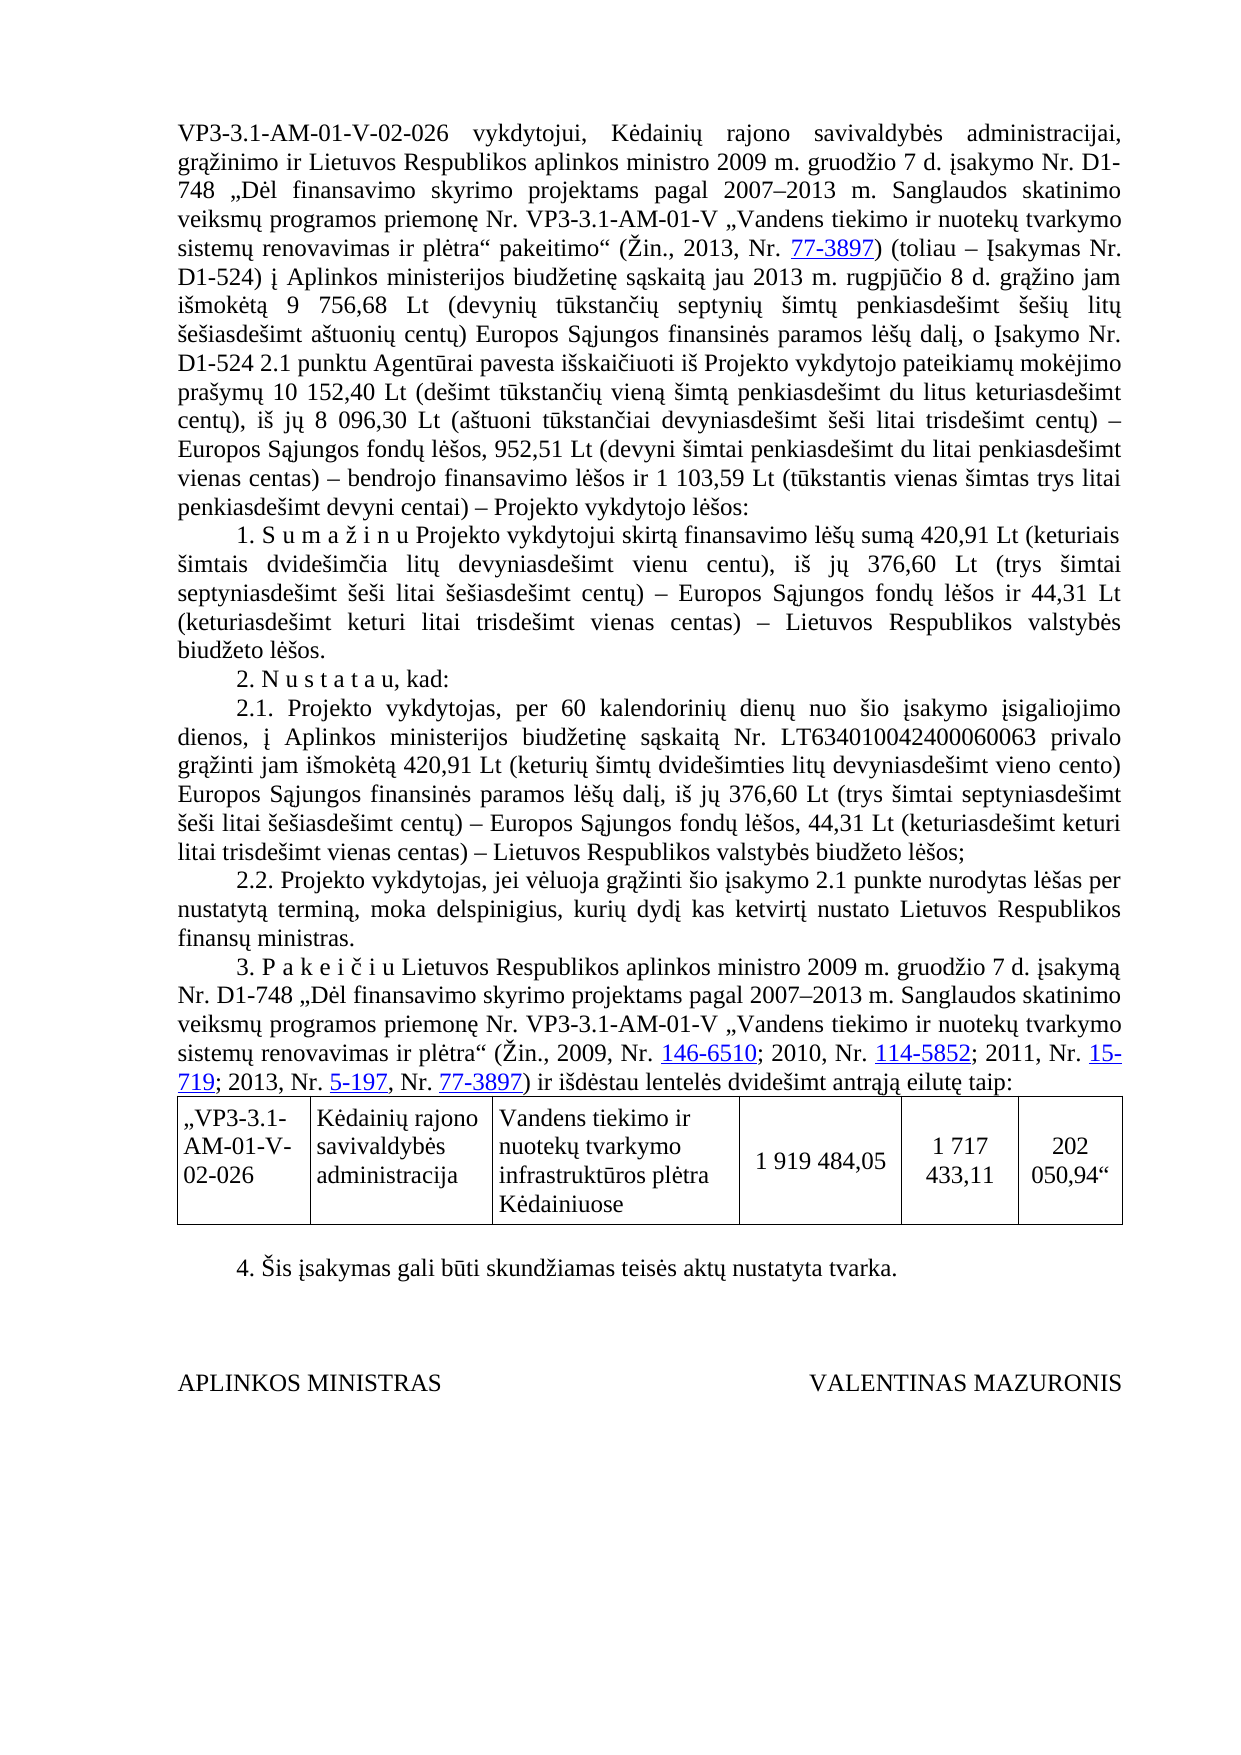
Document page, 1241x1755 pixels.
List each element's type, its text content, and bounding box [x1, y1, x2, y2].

text 2.1. Projekto vykdytojas, per 60 kalendorinių dienų nuo šio įsakymo įsigaliojimo dienos, į Aplinkos ministerijos biudžetinę sąskaitą Nr. LT634010042400060063 privalo grąžinti jam išmokėtą 420,91 Lt (keturių šimtų dvidešimties litų devyniasdešimt vieno cento) Europos Sąjungos finansinės paramos lėšų dalį, iš jų 376,60 Lt (trys šimtai septyniasdešimt šeši litai šešiasdešimt centų) – Europos Sąjungos fondų lėšos, 44,31 Lt (keturiasdešimt keturi litai trisdešimt vienas centas) – Lietuvos Respublikos valstybės biudžeto lėšos; [177, 693, 1122, 866]
table_header Vandens tiekimo ir nuotekų tvarkymo infrastruktūros plėtra Kėdainiuose [493, 1097, 739, 1223]
text 2. N u s t a t a u, kad: [177, 664, 1122, 693]
text 4. Šis įsakymas gali būti skundžiamas teisės aktų nustatyta tvarka. [177, 1253, 1122, 1282]
text 1. S u m a ž i n u Projekto vykdytojui skirtą finansavimo lėšų sumą 420,91 Lt (keturiais šimtais dvidešimčia litų devyniasdešimt vienu centu), iš jų 376,60 Lt (trys šimtai septyniasdešimt šeši litai šešiasdešimt centų) – Europos Sąjungos fondų lėšos ir 44,31 Lt (keturiasdešimt keturi litai trisdešimt vienas centas) – Lietuvos Respublikos valstybės biudžeto lėšos. [177, 521, 1122, 664]
table_header Kėdainių rajono savivaldybės administracija [311, 1097, 492, 1223]
text VP3-3.1-AM-01-V-02-026 vykdytojui, Kėdainių rajono savivaldybės administracijai, grąžinimo ir Lietuvos Respublikos aplinkos ministro 2009 m. gruodžio 7 d. įsakymo Nr. D1-748 „Dėl finansavimo skyrimo projektams pagal 2007–2013 m. Sanglaudos skatinimo veiksmų programos priemonę Nr. VP3-3.1-AM-01-V „Vandens tiekimo ir nuotekų tvarkymo sistemų renovavimas ir plėtra“ pakeitimo“ (Žin., 2013, Nr. 77-3897) (toliau – Įsakymas Nr. D1-524) į Aplinkos ministerijos biudžetinę sąskaitą jau 2013 m. rugpjūčio 8 d. grąžino jam išmokėtą 9 756,68 Lt (devynių tūkstančių septynių šimtų penkiasdešimt šešių litų šešiasdešimt aštuonių centų) Europos Sąjungos finansinės paramos lėšų dalį, o Įsakymo Nr. D1-524 2.1 punktu Agentūrai pavesta išskaičiuoti iš Projekto vykdytojo pateikiamų mokėjimo prašymų 10 152,40 Lt (dešimt tūkstančių vieną šimtą penkiasdešimt du litus keturiasdešimt centų), iš jų 8 096,30 Lt (aštuoni tūkstančiai devyniasdešimt šeši litai trisdešimt centų) – Europos Sąjungos fondų lėšos, 952,51 Lt (devyni šimtai penkiasdešimt du litai penkiasdešimt vienas centas) – bendrojo finansavimo lėšos ir 1 103,59 Lt (tūkstantis vienas šimtas trys litai penkiasdešimt devyni centai) – Projekto vykdytojo lėšos: [177, 118, 1122, 521]
text Aplinkos ministras Valentinas Mazuronis [177, 1368, 1122, 1397]
table_header „VP3-3.1-AM-01-V-02-026 [178, 1097, 310, 1223]
table_header 202 050,94“ [1019, 1097, 1122, 1223]
table_header 1 717 433,11 [902, 1097, 1018, 1223]
table_header 1 919 484,05 [740, 1097, 901, 1223]
text 2.2. Projekto vykdytojas, jei vėluoja grąžinti šio įsakymo 2.1 punkte nurodytas lėšas per nustatytą terminą, moka delspinigius, kurių dydį kas ketvirtį nustato Lietuvos Respublikos finansų ministras. [177, 866, 1122, 952]
text 3. P a k e i č i u Lietuvos Respublikos aplinkos ministro 2009 m. gruodžio 7 d. įsakymą Nr. D1-748 „Dėl finansavimo skyrimo projektams pagal 2007–2013 m. Sanglaudos skatinimo veiksmų programos priemonę Nr. VP3-3.1-AM-01-V „Vandens tiekimo ir nuotekų tvarkymo sistemų renovavimas ir plėtra“ (Žin., 2009, Nr. 146-6510; 2010, Nr. 114-5852; 2011, Nr. 15-719; 2013, Nr. 5-197, Nr. 77-3897) ir išdėstau lentelės dvidešimt antrąją eilutę taip: [177, 952, 1122, 1096]
